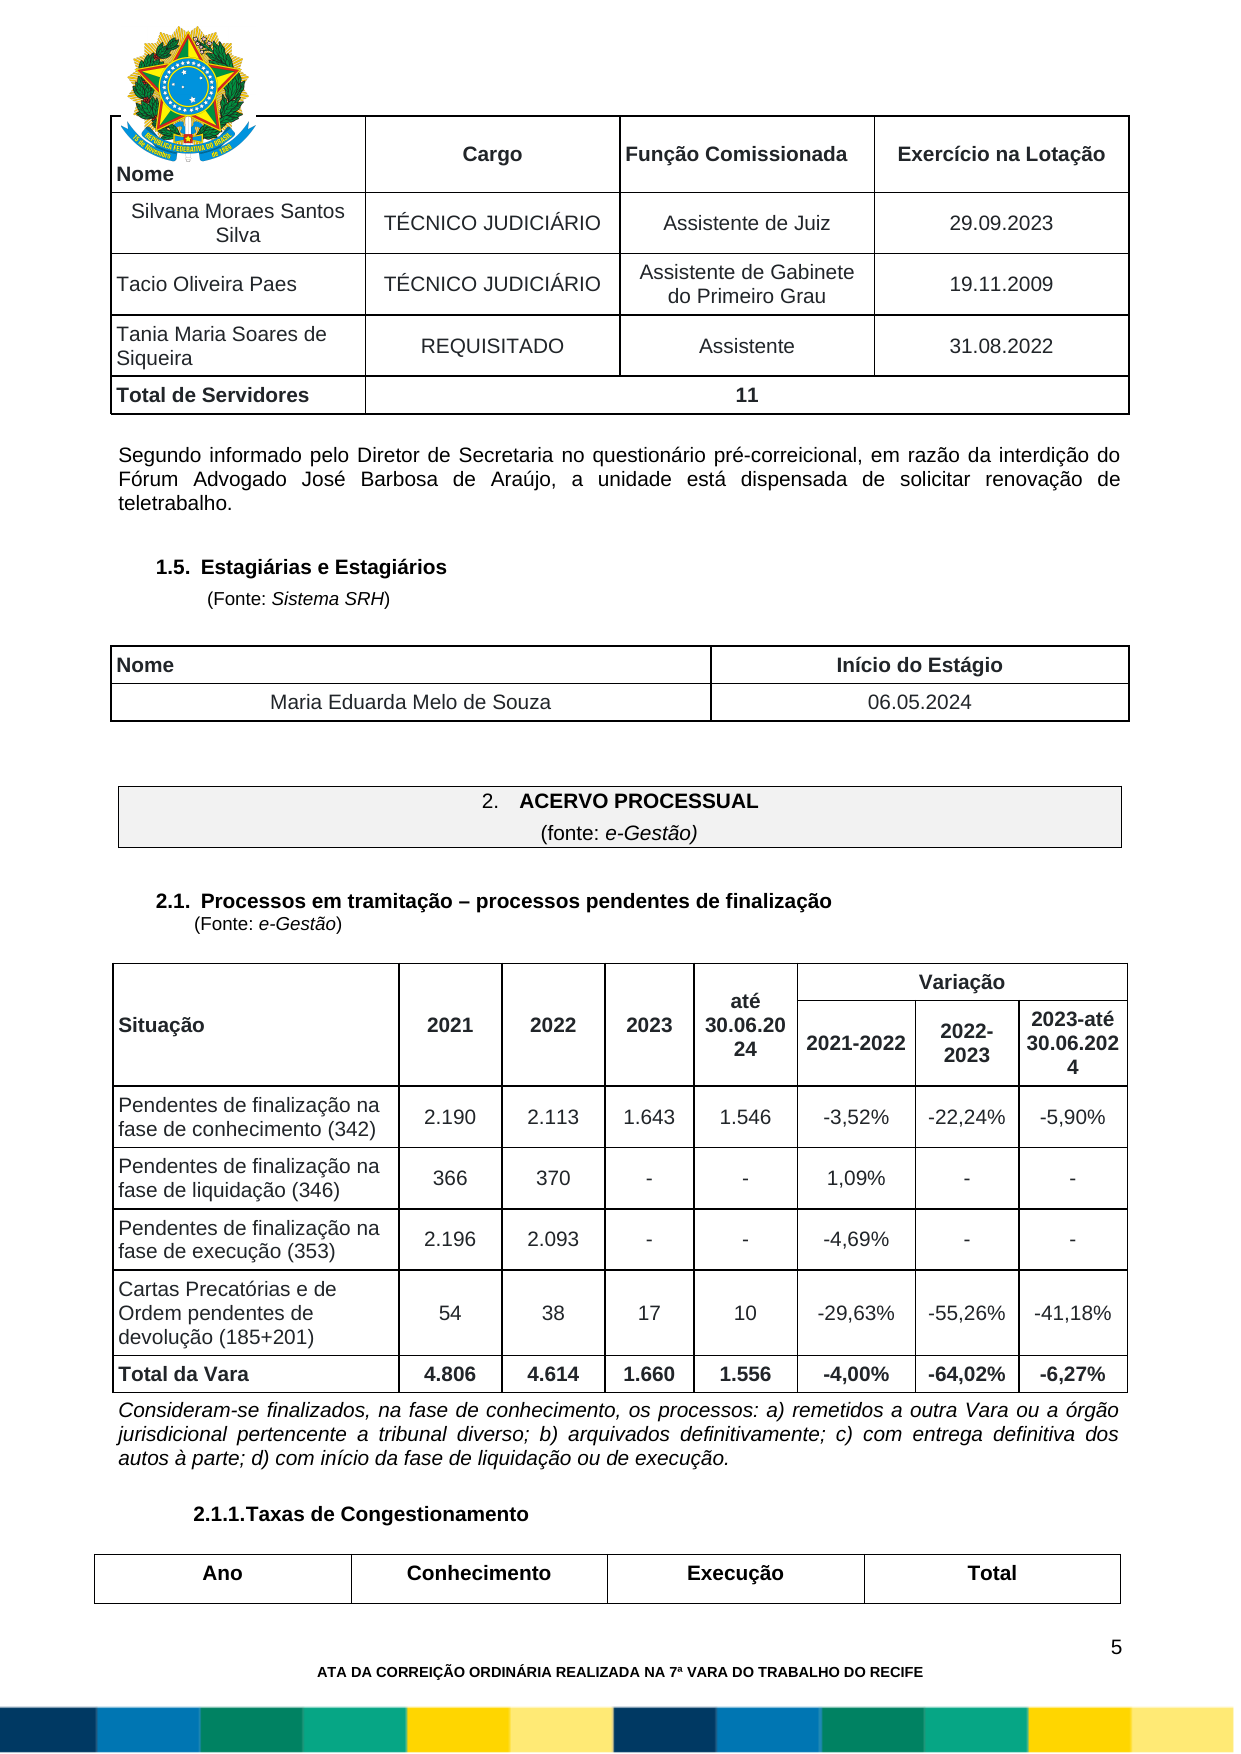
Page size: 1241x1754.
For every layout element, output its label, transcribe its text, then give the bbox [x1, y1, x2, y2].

table_cell -5,90% [1020, 1087, 1127, 1146]
table_cell Pendentes de finalização na fase de liquidação (346) [114, 1148, 398, 1208]
table_cell Cartas Precatórias e de Ordem pendentes de devolução (185+201) [114, 1271, 398, 1354]
table_cell 370 [503, 1148, 604, 1208]
table_cell TÉCNICO JUDICIÁRIO [366, 193, 619, 253]
table_cell 4.614 [503, 1356, 604, 1392]
table_cell 10 [695, 1271, 797, 1354]
table_header Cargo [366, 117, 619, 191]
table_cell - [1020, 1210, 1127, 1269]
text Segundo informado pelo Diretor de Secretaria no questionário pré-correicional, em razão da interdição do Fórum Advogado José Barbosa de Araújo, a unidade está dispensada de solicitar renovação de teletrabalho. [118, 442, 1122, 514]
table_cell 17 [606, 1271, 693, 1354]
table_header Início do Estágio [712, 647, 1128, 683]
table_cell 2023-até 30.06.2024 [1020, 1001, 1127, 1085]
table_cell 1,09% [798, 1148, 915, 1208]
table_cell Assistente [621, 316, 874, 375]
table_header Nome [112, 647, 710, 683]
table_header Execução [608, 1555, 864, 1603]
table_cell -22,24% [916, 1087, 1018, 1146]
table_cell - [916, 1148, 1018, 1208]
text (Fonte: e-Gestão) [194, 913, 1122, 934]
table_cell 38 [503, 1271, 604, 1354]
table_cell - [695, 1148, 797, 1208]
table_cell -41,18% [1020, 1271, 1127, 1354]
table_cell Assistente de Gabinete do Primeiro Grau [621, 254, 874, 314]
table_cell 31.08.2022 [875, 316, 1128, 375]
table_cell Total da Vara [114, 1356, 398, 1392]
table_cell 19.11.2009 [875, 254, 1128, 314]
table_cell 4.806 [400, 1356, 501, 1392]
text (fonte: e-Gestão) [119, 818, 1121, 847]
table_cell 1.660 [606, 1356, 693, 1392]
table_cell 1.556 [695, 1356, 797, 1392]
table_cell 06.05.2024 [712, 684, 1128, 720]
list Taxas de Congestionamento [193, 1502, 1122, 1526]
table_header Situação [114, 964, 398, 1085]
list ACERVO PROCESSUAL [119, 787, 1121, 813]
table_cell 1.643 [606, 1087, 693, 1146]
table_cell 54 [400, 1271, 501, 1354]
table_cell - [606, 1210, 693, 1269]
table_cell Tania Maria Soares de Siqueira [112, 316, 365, 375]
list Estagiárias e Estagiários [156, 555, 1122, 579]
table_cell -6,27% [1020, 1356, 1127, 1392]
table_header 2021 [400, 964, 501, 1085]
table_cell -4,00% [798, 1356, 915, 1392]
table_cell 2.093 [503, 1210, 604, 1269]
table_cell Pendentes de finalização na fase de execução (353) [114, 1210, 398, 1269]
text Consideram-se finalizados, na fase de conhecimento, os processos: a) remetidos a outra Vara ou a órgão jurisdicional pertencente a tribunal diverso; b) arquivados definitivamente; c) com entrega definitiva dos autos à parte; d) com início da fase de liquidação ou de execução. [118, 1398, 1122, 1469]
table_cell 366 [400, 1148, 501, 1208]
table_cell - [1020, 1148, 1127, 1208]
table_cell 2.190 [400, 1087, 501, 1146]
table_cell -3,52% [798, 1087, 915, 1146]
table_header até 30.06.2024 [695, 964, 797, 1085]
table_cell Pendentes de finalização na fase de conhecimento (342) [114, 1087, 398, 1146]
table_cell TÉCNICO JUDICIÁRIO [366, 254, 619, 314]
table_cell 2021-2022 [798, 1001, 915, 1085]
table_cell Maria Eduarda Melo de Souza [112, 684, 710, 720]
table_cell 2022-2023 [916, 1001, 1018, 1085]
table_cell REQUISITADO [366, 316, 619, 375]
table_cell -55,26% [916, 1271, 1018, 1354]
table_cell - [606, 1148, 693, 1208]
table_header 2022 [503, 964, 604, 1085]
table_cell 11 [366, 377, 1128, 413]
table_cell 1.546 [695, 1087, 797, 1146]
table_header Ano [95, 1555, 351, 1603]
table_cell - [695, 1210, 797, 1269]
table_header 2023 [606, 964, 693, 1085]
table_header Exercício na Lotação [875, 117, 1128, 191]
table_cell Total de Servidores [112, 377, 365, 413]
table_header Conhecimento [352, 1555, 607, 1603]
table_header Variação [798, 964, 1127, 1000]
table_cell -64,02% [916, 1356, 1018, 1392]
table_cell Assistente de Juiz [621, 193, 874, 253]
table_cell 2.196 [400, 1210, 501, 1269]
table_header Função Comissionada [621, 117, 874, 191]
table_cell Tacio Oliveira Paes [112, 254, 365, 314]
table_cell -4,69% [798, 1210, 915, 1269]
table_cell 29.09.2023 [875, 193, 1128, 253]
table_header Nome [112, 117, 365, 191]
list Processos em tramitação – processos pendentes de finalização [156, 889, 1122, 913]
table_header Total [865, 1555, 1120, 1603]
table_cell - [916, 1210, 1018, 1269]
table_cell 2.113 [503, 1087, 604, 1146]
table_cell Silvana Moraes Santos Silva [112, 193, 365, 253]
text (Fonte: Sistema SRH) [192, 587, 1122, 609]
table_cell -29,63% [798, 1271, 915, 1354]
